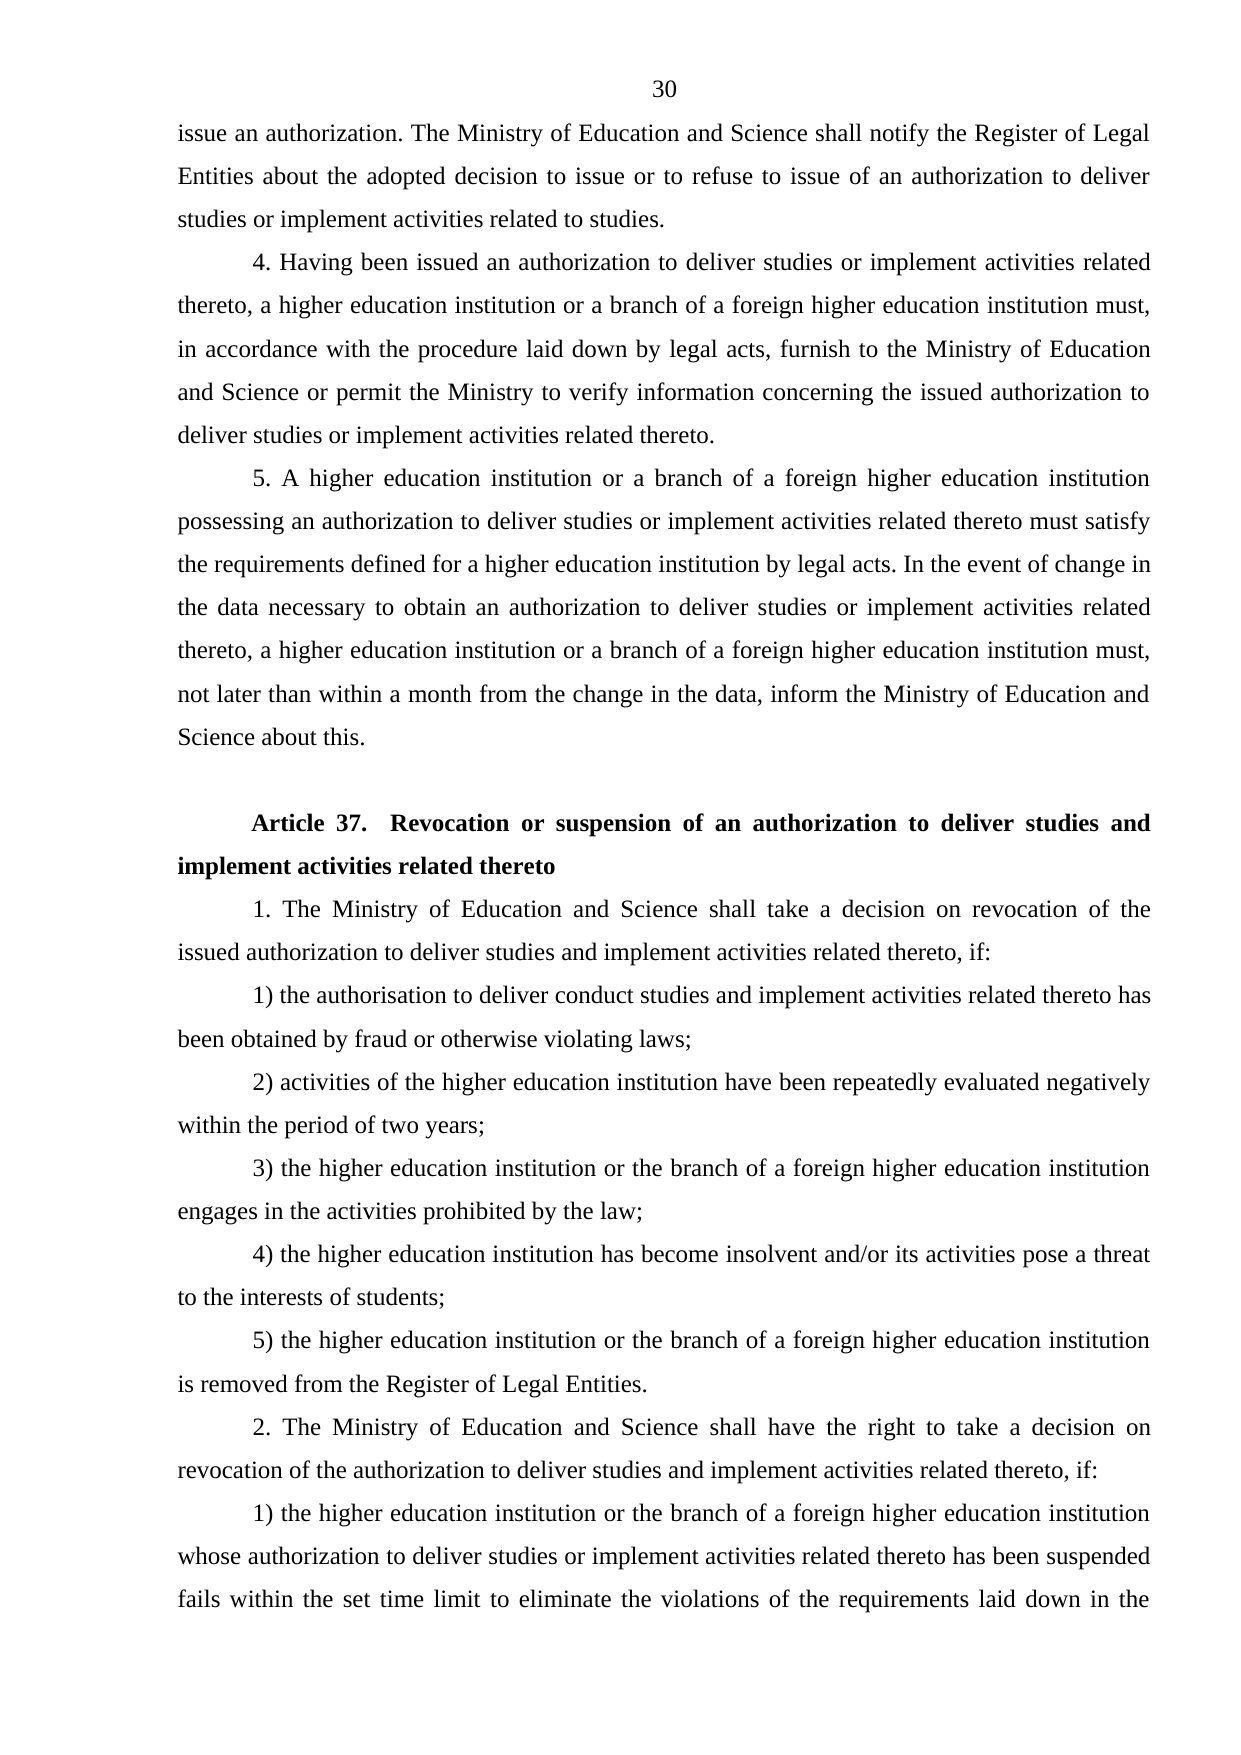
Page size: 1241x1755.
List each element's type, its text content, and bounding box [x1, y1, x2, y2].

text 5. A higher education institution or a branch of a foreign higher education institution possessing an authorization to deliver studies or implement activities related thereto must satisfy the requirements defined for a higher education institution by legal acts. In the event of change in the data necessary to obtain an authorization to deliver studies or implement activities related thereto, a higher education institution or a branch of a foreign higher education institution must, not later than within a month from the change in the data, inform the Ministry of Education and Science about this. [177, 463, 1152, 751]
text Article 37. Revocation or suspension of an authorization to deliver studies and implement activities related thereto [177, 808, 1152, 880]
text 5) the higher education institution or the branch of a foreign higher education institution is removed from the Register of Legal Entities. [177, 1326, 1152, 1397]
text 3) the higher education institution or the branch of a foreign higher education institution engages in the activities prohibited by the law; [177, 1153, 1152, 1225]
text 4) the higher education institution has become insolvent and/or its activities pose a threat to the interests of students; [177, 1239, 1152, 1311]
text 1. The Ministry of Education and Science shall take a decision on revocation of the issued authorization to deliver studies and implement activities related thereto, if: [177, 894, 1152, 966]
text 2. The Ministry of Education and Science shall have the right to take a decision on revocation of the authorization to deliver studies and implement activities related thereto, if: [177, 1412, 1152, 1484]
text 4. Having been issued an authorization to deliver studies or implement activities related thereto, a higher education institution or a branch of a foreign higher education institution must, in accordance with the procedure laid down by legal acts, furnish to the Ministry of Education and Science or permit the Ministry to verify information concerning the issued authorization to deliver studies or implement activities related thereto. [177, 247, 1152, 449]
text issue an authorization. The Ministry of Education and Science shall notify the Register of Legal Entities about the adopted decision to issue or to refuse to issue of an authorization to deliver studies or implement activities related to studies. [177, 118, 1152, 233]
text 2) activities of the higher education institution have been repeatedly evaluated negatively within the period of two years; [177, 1067, 1152, 1139]
text 1) the higher education institution or the branch of a foreign higher education institution whose authorization to deliver studies or implement activities related thereto has been suspended fails within the set time limit to eliminate the violations of the requirements laid down in the [177, 1498, 1152, 1613]
text 1) the authorisation to deliver conduct studies and implement activities related thereto has been obtained by fraud or otherwise violating laws; [177, 981, 1152, 1052]
